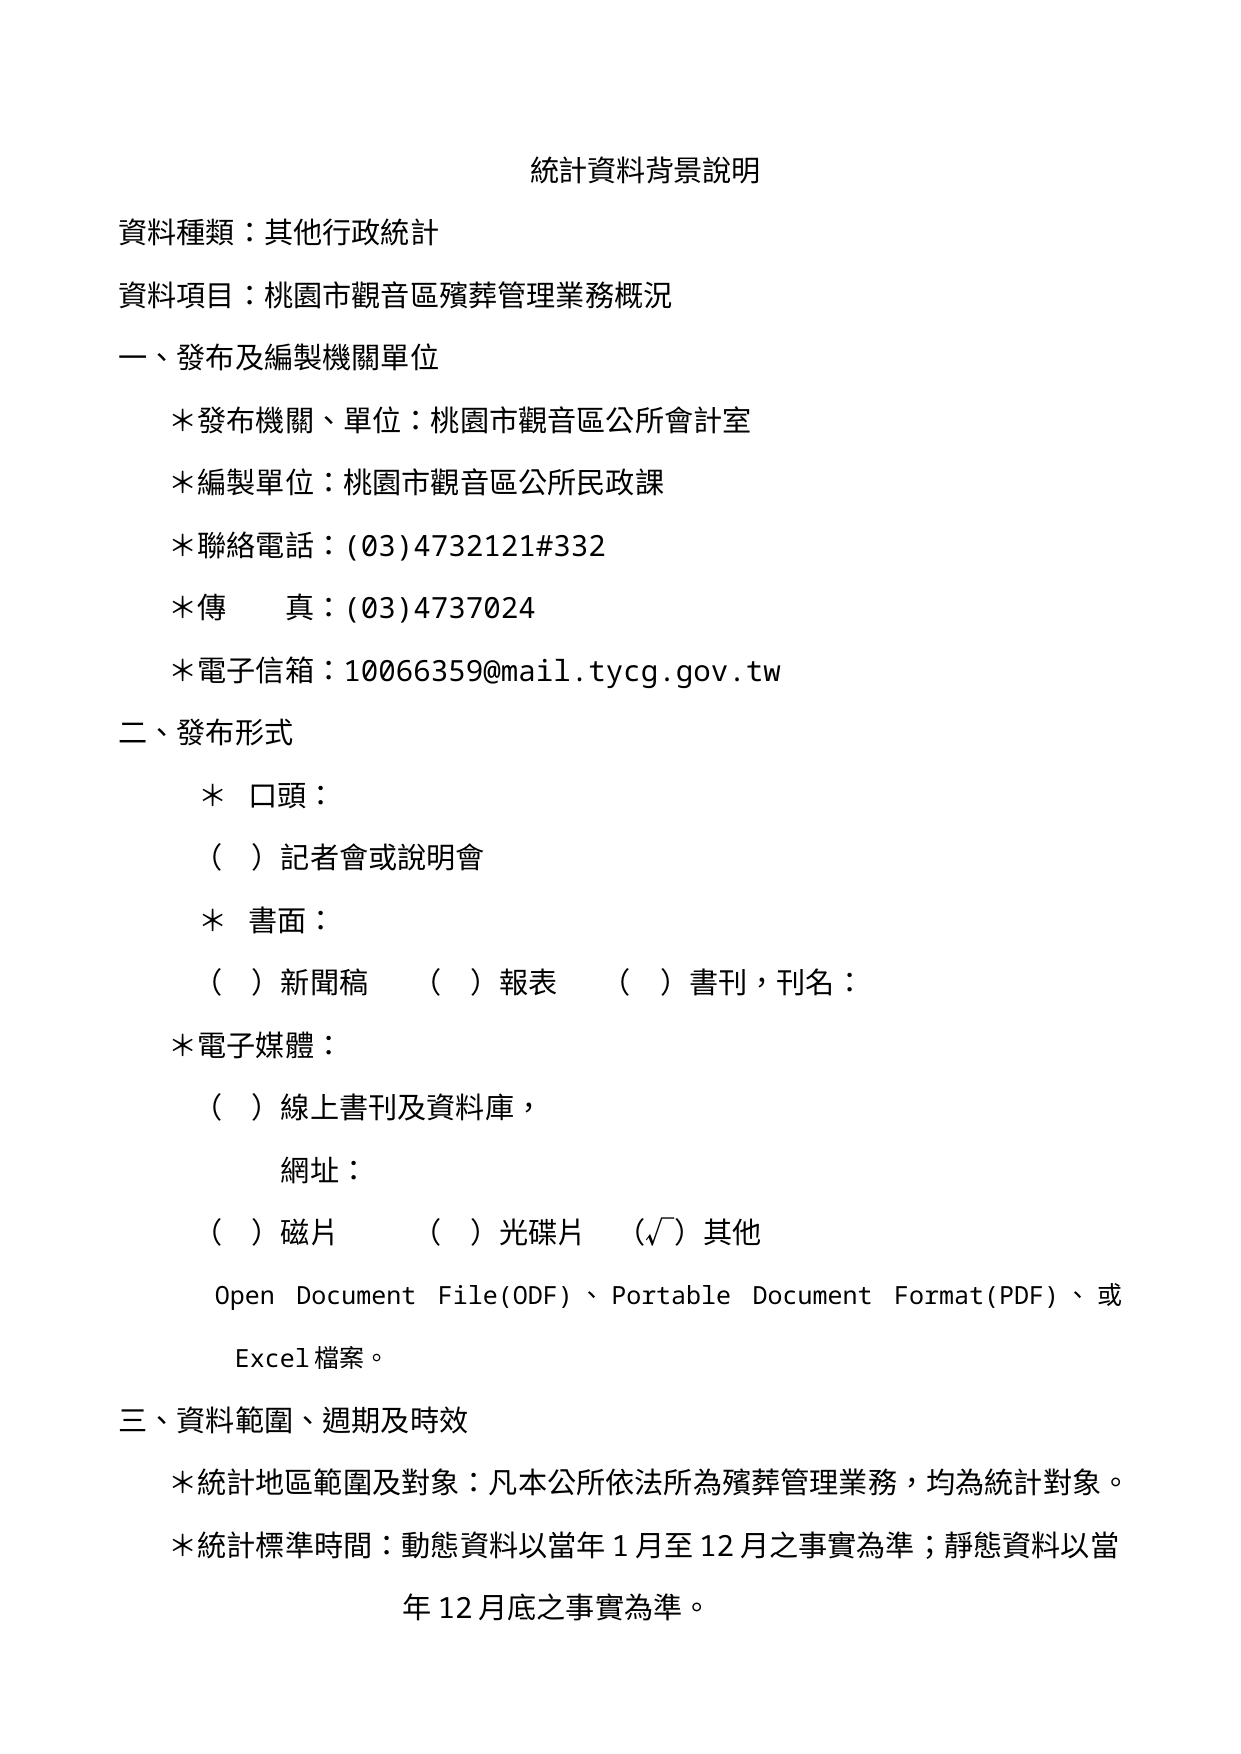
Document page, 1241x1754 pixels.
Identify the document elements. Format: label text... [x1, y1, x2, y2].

text 網址： [193, 1127, 1122, 1189]
text 二、發布形式 [118, 689, 1122, 752]
text 三、資料範圍、週期及時效 [118, 1377, 1122, 1439]
list 書面： [198, 877, 1122, 939]
text 資料種類：其他行政統計 [118, 189, 1122, 252]
list 口頭： [198, 752, 1122, 814]
text ＊電子媒體： [168, 1002, 1122, 1064]
text 一、發布及編製機關單位 [118, 314, 1122, 377]
text 資料項目：桃園市觀音區殯葬管理業務概況 [118, 252, 1122, 314]
text Open Document File(ODF)、Portable Document Format(PDF)、或Excel檔案。 [193, 1252, 1122, 1377]
text ＊發布機關、單位：桃園市觀音區公所會計室 [168, 377, 1122, 439]
text ＊編製單位：桃園市觀音區公所民政課 [168, 439, 1122, 502]
text 統計資料背景說明 [168, 127, 1122, 189]
text （ ）線上書刊及資料庫， [193, 1064, 1122, 1127]
text ＊統計地區範圍及對象：凡本公所依法所為殯葬管理業務，均為統計對象。 [168, 1439, 1122, 1502]
text ＊聯絡電話：(03)4732121#332 [168, 502, 1122, 564]
text （ ）記者會或說明會 [193, 814, 1122, 877]
text ＊傳 真：(03)4737024 [168, 564, 1122, 627]
text （ ）磁片 （ ）光碟片 （√）其他 [193, 1189, 1122, 1252]
text ＊統計標準時間：動態資料以當年1月至12月之事實為準；靜態資料以當年12月底之事實為準。 [168, 1502, 1122, 1627]
text （ ）新聞稿 （ ）報表 （ ）書刊，刊名： [193, 939, 1122, 1002]
text ＊電子信箱：10066359@mail.tycg.gov.tw [168, 627, 1122, 689]
